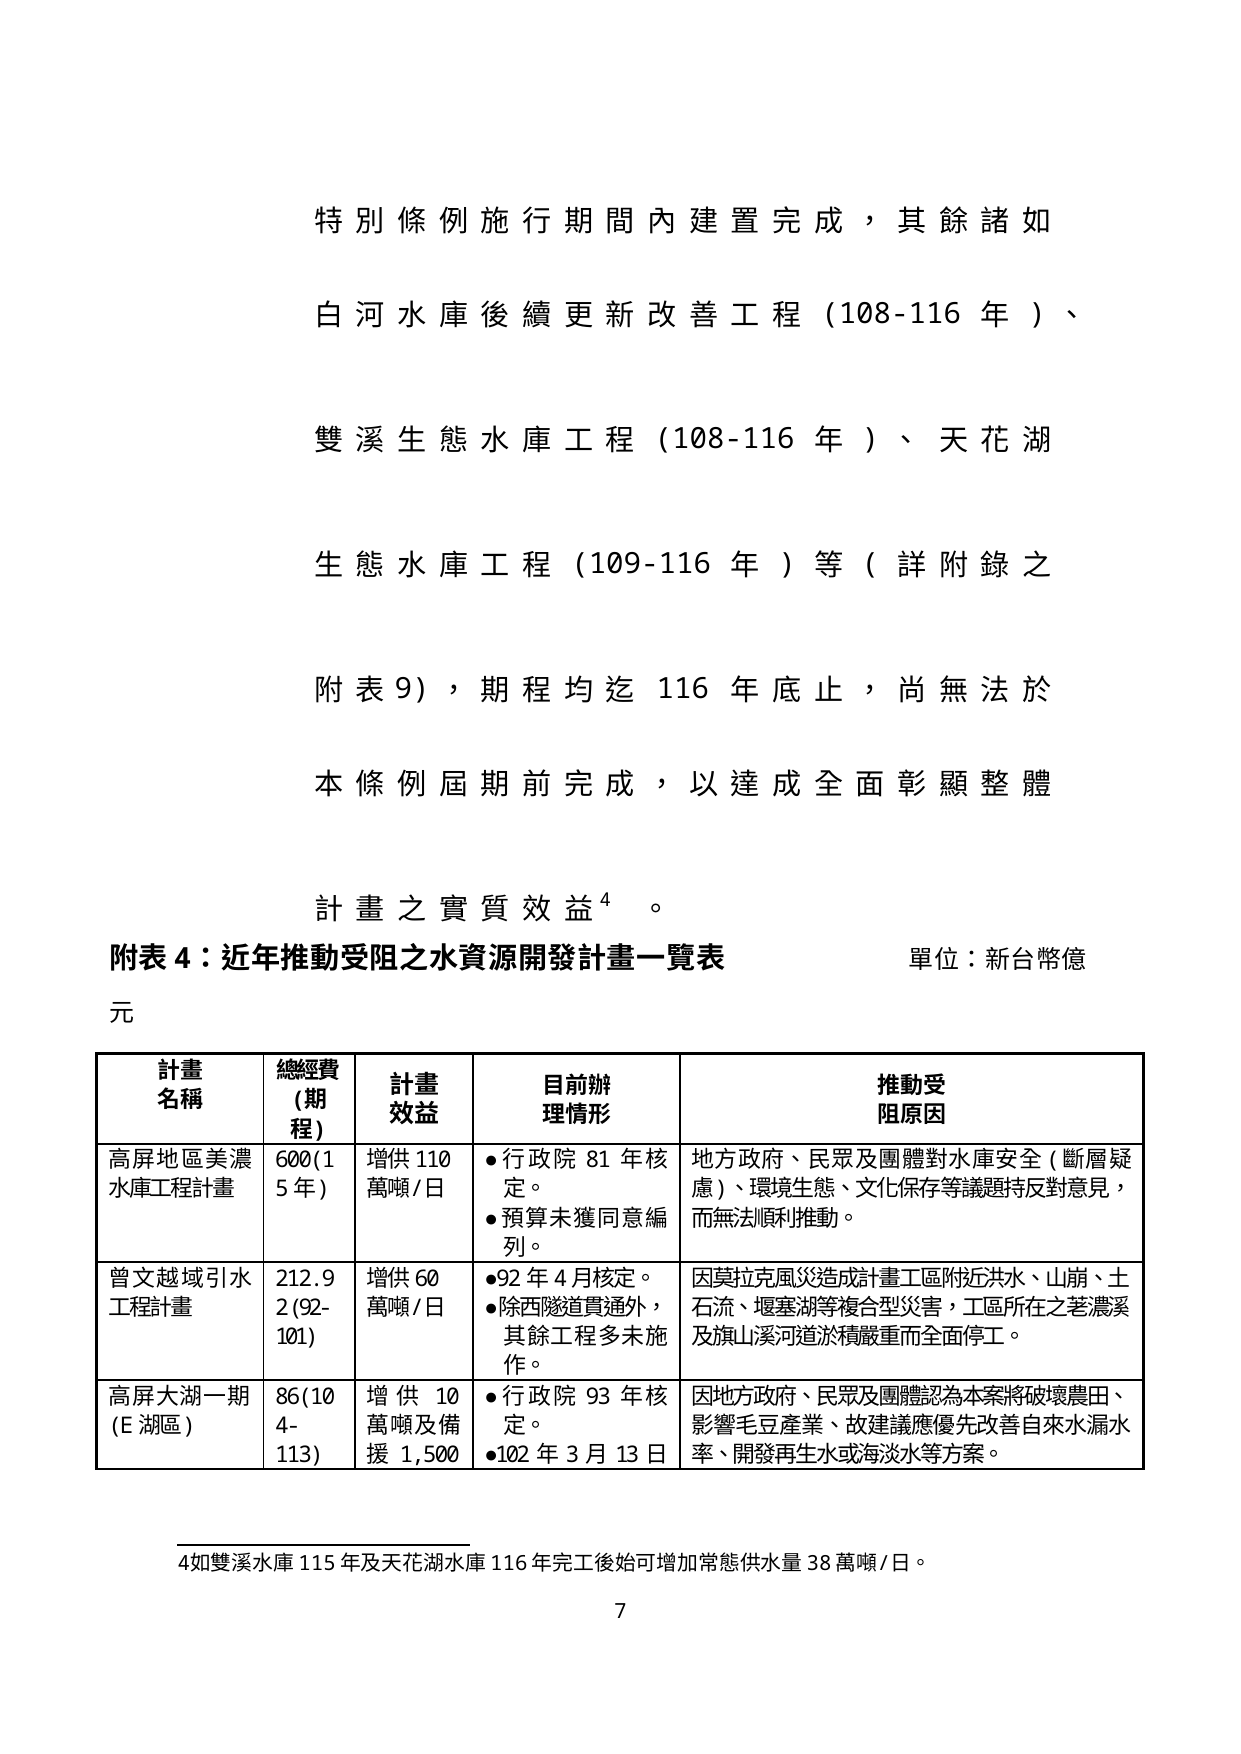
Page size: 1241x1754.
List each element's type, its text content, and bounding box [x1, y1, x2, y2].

table_cell ●行政院93年核定。 ●102年3月13日 [474, 1381, 679, 1468]
table_cell 高屏地區美濃水庫工程計畫 [98, 1145, 263, 1261]
table_header 計畫 名稱 [98, 1055, 263, 1143]
table_cell 高屏大湖一期(E湖區) [98, 1381, 263, 1468]
table_cell 因莫拉克風災造成計畫工區附近洪水、山崩、土石流、堰塞湖等複合型災害，工區所在之荖濃溪及旗山溪河道淤積嚴重而全面停工。 [681, 1263, 1142, 1379]
text 依據前瞻基礎建設特別條例(草案)第6條、第11條規定：「中央執行機關應依前條行政院核定事項辦理具體規劃，並按計畫期程提出經費需求；…。」、「本條例自公布日施行至113年12月31日止。」惟查經濟部研提「水與發展」17項計畫中，僅烏溪鳥嘴潭人工湖工程等14項計畫可於特別條例施行期間內建置完成，其餘諸如白河水庫後續更新改善工程(108-116年)、雙溪生態水庫工程(108-116年)、天花湖生態水庫工程(109-116年)等(詳附錄之附表9)，期程均迄116年底止，尚無法於本條例屆期前完成，以達成全面彰顯整體計畫之實質效益。 [271, 177, 1058, 927]
table_header 計畫 效益 [356, 1055, 472, 1143]
table_cell 曾文越域引水工程計畫 [98, 1263, 263, 1379]
table_cell 600(15年) [264, 1145, 354, 1261]
table_cell 212.92(92-101) [264, 1263, 354, 1379]
table_cell 增供60萬噸/日 [356, 1263, 472, 1379]
table_cell 86(104-113) [264, 1381, 354, 1468]
table_cell 增供10萬噸及備援1,500 [356, 1381, 472, 1468]
text 如雙溪水庫115年及天花湖水庫116年完工後始可增加常態供水量38萬噸/日。 [177, 1546, 1063, 1577]
text 附表4：近年推動受阻之水資源開發計畫一覽表 單位：新台幣億元 [109, 927, 1087, 1031]
table_cell 地方政府、民眾及團體對水庫安全(斷層疑慮)、環境生態、文化保存等議題持反對意見，而無法順利推動。 [681, 1145, 1142, 1261]
table_header 推動受 阻原因 [681, 1055, 1142, 1143]
table_cell 增供110萬噸/日 [356, 1145, 472, 1261]
table_header 目前辦 理情形 [474, 1055, 679, 1143]
table_cell ●92年4月核定。 ●除西隧道貫通外，其餘工程多未施作。 [474, 1263, 679, 1379]
table_cell ●行政院81年核定。 ●預算未獲同意編列。 [474, 1145, 679, 1261]
table_cell 因地方政府、民眾及團體認為本案將破壞農田、影響毛豆產業、故建議應優先改善自來水漏水率、開發再生水或海淡水等方案。 [681, 1381, 1142, 1468]
table_header 總經費(期程) [264, 1055, 354, 1143]
